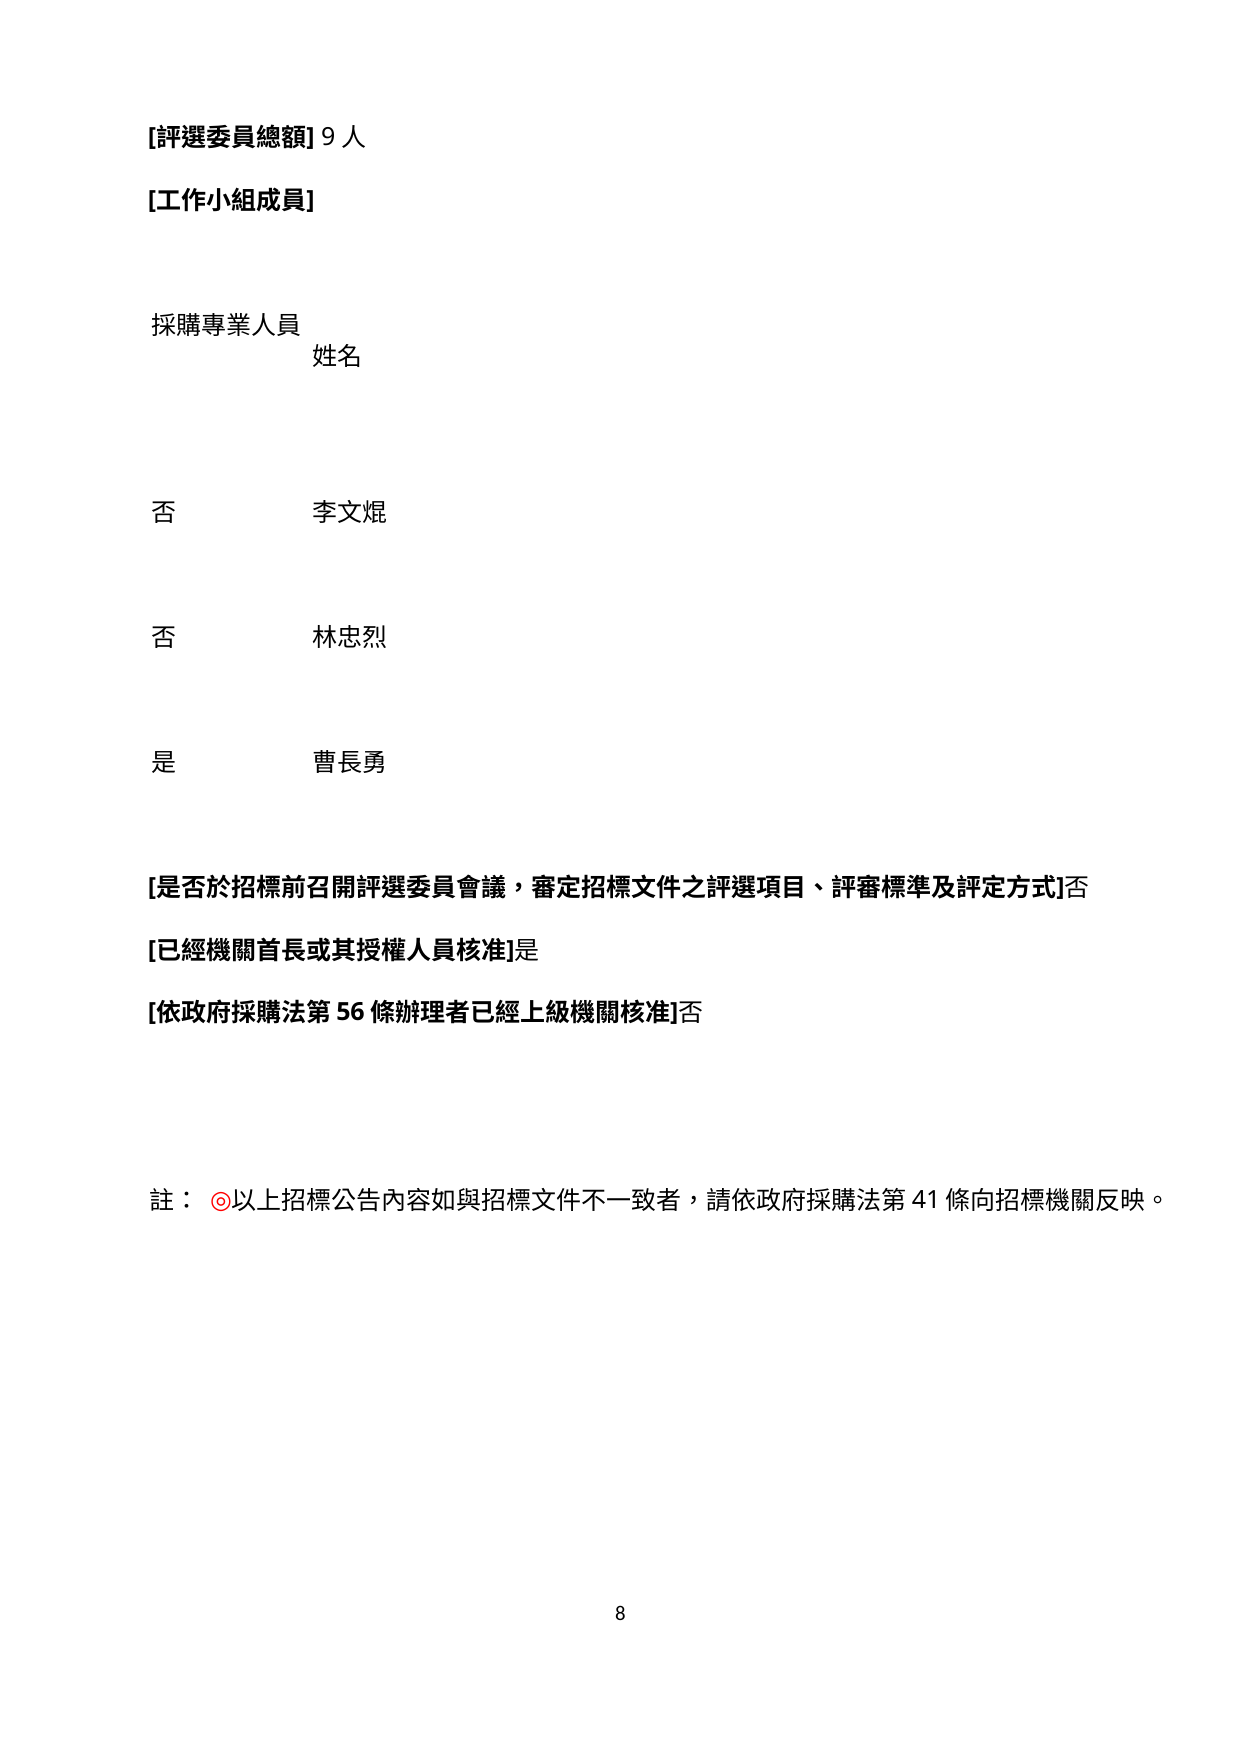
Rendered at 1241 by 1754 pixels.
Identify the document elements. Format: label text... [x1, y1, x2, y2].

table_cell 林忠烈 [309, 535, 394, 660]
table_header 姓名 [309, 219, 394, 410]
table_cell 否 [148, 410, 309, 535]
table_cell 李文焜 [309, 410, 394, 535]
table_cell 否 [148, 535, 309, 660]
text [是否於招標前召開評選委員會議，審定招標文件之評選項目、評審標準及評定方式]否 [已經機關首長或其授權人員核准]是 [依政府採購法第56條辦理者已經上級機關核准]否 [148, 844, 1092, 1032]
table_cell 曹長勇 [309, 660, 394, 785]
table_cell 是 [148, 660, 309, 785]
table_header 註： [148, 1094, 208, 1221]
table_header 採購專業人員 [148, 219, 309, 410]
table_header ◎以上招標公告內容如與招標文件不一致者，請依政府採購法第41條向招標機關反映。 [208, 1094, 1226, 1221]
text [機關代碼]A.27.4 [機關名稱]科技部新竹科學園區管理局 [單位名稱]科技部新竹科學園區管理局 [機關地址]300新竹市東區新安路2號 [聯絡人]李文焜 [聯絡電話](03)5773311分機2511 [傳真號碼](03)5790081 [電子郵件信箱]wenkun@sipa.gov.tw [標案案號]SBIP-AD-109-006 [標案名稱]新竹生物醫學園區第三生技大樓新建工程規劃設計及監造工作標案 [標的分類]勞務類8671 - 建築服務 [財物採購性質]非屬財物之工程或勞務 [採購金額]157,097,500元 [採購金額級距]巨額 [有無已簽准預期使用情形及效益目標]有 [傳輸已簽准之內容檔案名稱]1090204-1效益分析SBIP-AD-109-006.docx [辦理方式]自辦 [依據法條]採購法第22條第1項第9款 [是否適用條約或協定之採購] [是否適用WTO政府採購協定(GPA)] 是 [是否適用臺紐經濟合作協定(ANZTEC)] 是 [是否適用臺星經濟夥伴協定(ASTEP)] 是 [是否採用電子競價]否 [是否為商業財物或服務]否 [本採購是否屬「具敏感性或國安(含資安)疑慮之業務範疇」採購]否 [本採購是否屬「涉及國家安全」採購]否 [預算金額]157,097,500元 [預算金額是否公開]是 [後續擴充]否 [是否受機關補助]否 [是否含特別預算]否 [招標方式]限制性招標(經公開評選或公開徵求) [決標方式]準用最有利標 [新增公告傳輸次數]01 [招標狀態]第一次限制性招標 [機關自定公告日]109/02/10 [是否複數決標]否 [是否訂有底價]是 [價格是否納入評選]是 [所占配分或權重是否為20%以上]是 [本案評選項目是否包含廠商企業社會責任（CSR）指標]是 [是否屬特殊採購]否 [是否已辦理公開閱覽]否 [是否屬統包]否 [是否屬共同供應契約採購]否 [是否屬二以上機關之聯合採購(不適用共同供應契約規定)]否 [是否應依公共工程專業技師簽證規則實施技師簽證]否 [是否屬國際競圖之採購] 否 [是否採行協商措施]否 [是否適用採購法第104條或105條或招標期限標準第10條或第4條之1]否 [是否依據採購法第106條第1項第1款辦理]否 [是否提供電子領標]是 [機關文件費(機關實收)]0元 [系統使用費]20元 [文件代收費]0元 [總計]20元 [是否提供現場領標]否 [是否提供電子投標]否 [截止投標]109/03/20 17:00 [開標時間]109/03/23 10:00 [開標地點]300新竹市東區新安路2號 [本局一樓會議室] [是否須繳納押標金] 否 [投標文字]正體中文或英文 [收受投標文件地點]300新竹市東區新安路2號 [本局一樓收發室] [是否依據採購法第99條]否 [履約地點]新竹縣(非原住民地區) [履約期限]詳附加說明[工期] [是否刊登公報]是 [本案採購契約是否採用主管機關訂定之範本]是 [本案採購契約是否採用主管機關訂定之最新版範本]是 [歸屬計畫類別]非屬愛台十二項計畫 [採購監辦]依政府採購法第12條規定，報請上級機關派員監辦 [廠商資格摘要] 廠商基本資格及應附具之證明文件：(1)廠商設立或登記之證明：建築師開業證書。(2)廠商納稅之證明。(3) 廠商信用之證明。(4)當年度公會會員證。 [是否訂有與履約能力有關之基本資格]是 [廠商應附具之基本資格證明文件或物品] 1.廠商信用之證明。 [是否訂有與履約能力有關之特定資格]否 [附加說明] [領標方式及時間]（一）領標時間：109年2月10日起至109年3月20日止。 （二）領標方式：1.自公告之日起至截止投標期限前至政府採購領投標系統網站http://web.pcc.gov.tw下載招標文件，惟不得任意複製、抄襲、轉載及篡改。2.電子領標之廠商投標時請檢附領標電子憑據書面明細以供查驗。 [圖說費]1.電子領標文件費：新台幣零元整。餘依政府採購領投標系統領標作業規定辦理領標費用繳交事宜。 2.以上費用無論得標與否概不退還。 [押標金]無。 [開標時間及地點]109年3月23日10時00分（新竹市新安路2號）[本局一樓會議室] [截標時間]109年3月20日下午5時00分整 [履約期限]規劃設計工作部分應於決標日起120日曆天內完成(不含機關審核時間)。(餘詳契約第七條履約期限) [本案聯絡人]資格及規格李先生、招標文件曾小姐 聯絡人電話：03-5773311#2511、2522 聯絡人傳真：03-5790081 電子郵遞信箱：wenkun@sipa.gov.tw [備註]科技部新竹科學園區管理局政風室，檢舉電話：03-5778060。 [是否刊登英文公告]是 [機關名稱(英)]SCIENCE PARK ADMINISTRATION, HSINCHU SCIENCE PARK [機關地址(英)]NO.2. HSIN ANN RD., HSINCHU SCIENCE PARK, HSINCHU, TAIWAN, R.O.C. [標案名稱(英)]Planning, Design and Supervision Works for the Phase-3 Biotechnology Factory Building Project in Hsinchu Biomedical Science Park [聯絡人(英)]Li, Wen-Kun [聯絡電話(英)]+886-3-5773311 Ext 2511 [傳真號碼(英)]+886-3-5790081 [招標文件售價及付款方式(英)] Price for acquiring electronic tender documentation on the internet (URL: web.pcc.gov.tw): electronic payment NT$0 [領標地點(英)]NO.2. HSIN ANN RD., HSINCHU SCIENCE PARK, HSINCHU, TAIWAN, R.O.C. [附加說明(英)] 1.Brief of the Procurement:Planning, designing and supervision according to the following requirements: (1)Site area: 10,868m2; (2) Total floor space: 66,666m2 with 3 floor (3.6m height for each floor) underground and 11 floors (6m height for each floor) above ground(can be adjusted according to actual needs in designing); (3) Factory units: 12 units of 330m2, 28 units of 660m2, 10 units of 990m2. (4) Spaces and facilities within each floor: refer to the tender documentation 6. 2.Qualifications for Tenderer:Registered architect who can submit the following certifying documents: (1) Architects opening certificate; (2) Proof of the latest tax payment; (3) Proof of credibility, issued by a financial institution within the last 6 months before the deadline of the tendering, stating that the tenderer is not a debarred customer and has no bouncing checks for the recent 3 years; (4) Membership certificate of architects association. 3.Work Schedule of the Procurement:(1)Planning Report: proposed within 20 days from the day the bid is awarded; (2)Basic Design Report: proposed within 30 days from the day the planning report is approved; (3)Detail Design Report and Materials of applying for the building permit: proposed within 70 days from the day the basic design report is approved; (4) Materials of applying for the Candidate Green Building Certificate: proposed within 30 days from the day the building permit is issued. [疑義、異議、申訴及檢舉受理單位] [疑義、異議受理單位]科技部新竹科學園區管理局 [申訴受理單位]行政院公共工程委員會採購申訴審議委員會（地址：110臺北市信義區松仁路3號9樓、電話：02-87897530、傳真：02-87897514） [檢舉受理單位] 部會署-科技部採購稽核小組（地址：106臺北市大安區和平東路2段106號17樓、電話：02-27377601、傳真：02-27377249） 法務部調查局（地址：231新北市新店區中華路74號;新店郵政60000號信箱、電話：02-29177777、傳真：02-29188888） 新竹市調查站（地址：30001新竹市東區經國路三段126號;新竹郵政60000號信箱、電話：03-5388888） 法務部廉政署（地址：100臺北市中正區博愛路166號;10099國史館郵局第153號信箱、電話：0800286586、傳真：02-23811234） 中央採購稽核小組（地址：110臺北市信義區松仁路3號9樓、電話：02-87897548、傳真：02-87897554） [招標公告傳輸時間]109/02/07 10:50 [評選委員會成立時機]招標前 [是否公開委員名單]是 [專家學者評選委員人數 ] 電腦遴選，由專家學者資料庫 0人 自行遴選，由專家學者資料庫 5人 自行遴選，非專家學者資料庫 0人 [機關評選委員人數 ] 非招標機關 0人 招標機關 4人 [評選委員總額] 9 人 [工作小組成員] [148, 94, 1092, 219]
